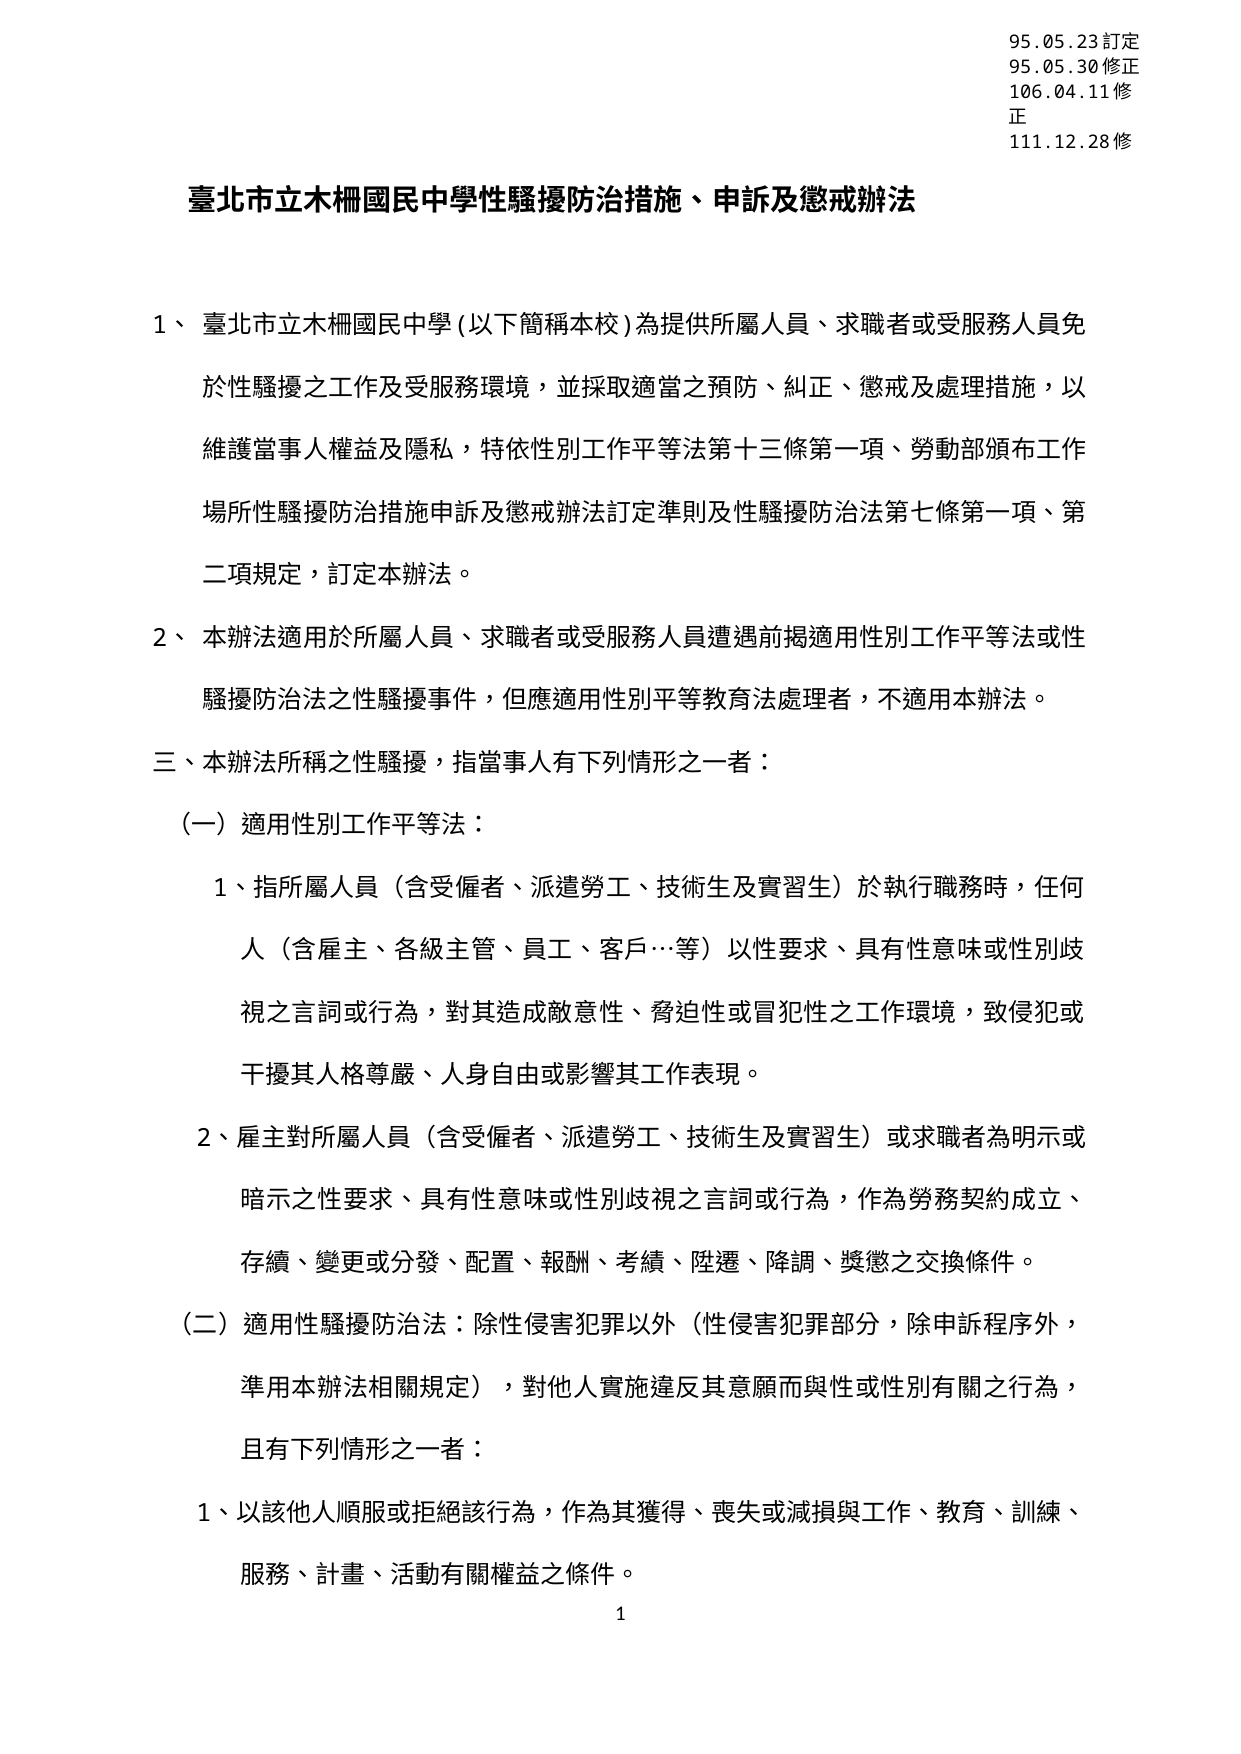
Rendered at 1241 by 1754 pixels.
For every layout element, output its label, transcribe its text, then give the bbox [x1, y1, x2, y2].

text （二）適用性騷擾防治法：除性侵害犯罪以外（性侵害犯罪部分，除申訴程序外，準用本辦法相關規定），對他人實施違反其意願而與性或性別有關之行為，且有下列情形之一者： [167, 1281, 1088, 1469]
text 臺北市立木柵國民中學性騷擾防治措施、申訴及懲戒辦法 [152, 21, 1162, 219]
text 1、指所屬人員（含受僱者、派遣勞工、技術生及實習生）於執行職務時，任何人（含雇主、各級主管、員工、客戶…等）以性要求、具有性意味或性別歧視之言詞或行為，對其造成敵意性、脅迫性或冒犯性之工作環境，致侵犯或干擾其人格尊嚴、人身自由或影響其工作表現。 [152, 844, 1088, 1094]
text 1、以該他人順服或拒絕該行為，作為其獲得、喪失或減損與工作、教育、訓練、服務、計畫、活動有關權益之條件。 [196, 1469, 1088, 1594]
list 本辦法適用於所屬人員、求職者或受服務人員遭遇前揭適用性別工作平等法或性騷擾防治法之性騷擾事件，但應適用性別平等教育法處理者，不適用本辦法。 [152, 594, 1088, 719]
list 臺北市立木柵國民中學(以下簡稱本校)為提供所屬人員、求職者或受服務人員免於性騷擾之工作及受服務環境，並採取適當之預防、糾正、懲戒及處理措施，以維護當事人權益及隱私，特依性別工作平等法第十三條第一項、勞動部頒布工作場所性騷擾防治措施申訴及懲戒辦法訂定準則及性騷擾防治法第七條第一項、第二項規定，訂定本辦法。 [152, 281, 1088, 594]
text 95.05.30修正 [1009, 54, 1147, 79]
text 95.05.23訂定 [1009, 29, 1147, 54]
text 111.12.28修正 [1009, 129, 1147, 153]
text 三、本辦法所稱之性騷擾，指當事人有下列情形之一者： [152, 719, 1088, 781]
text 106.04.11修正 [1009, 79, 1147, 129]
text 2、雇主對所屬人員（含受僱者、派遣勞工、技術生及實習生）或求職者為明示或暗示之性要求、具有性意味或性別歧視之言詞或行為，作為勞務契約成立、存續、變更或分發、配置、報酬、考績、陞遷、降調、獎懲之交換條件。 [196, 1094, 1088, 1281]
text （一）適用性別工作平等法： [152, 781, 1088, 844]
